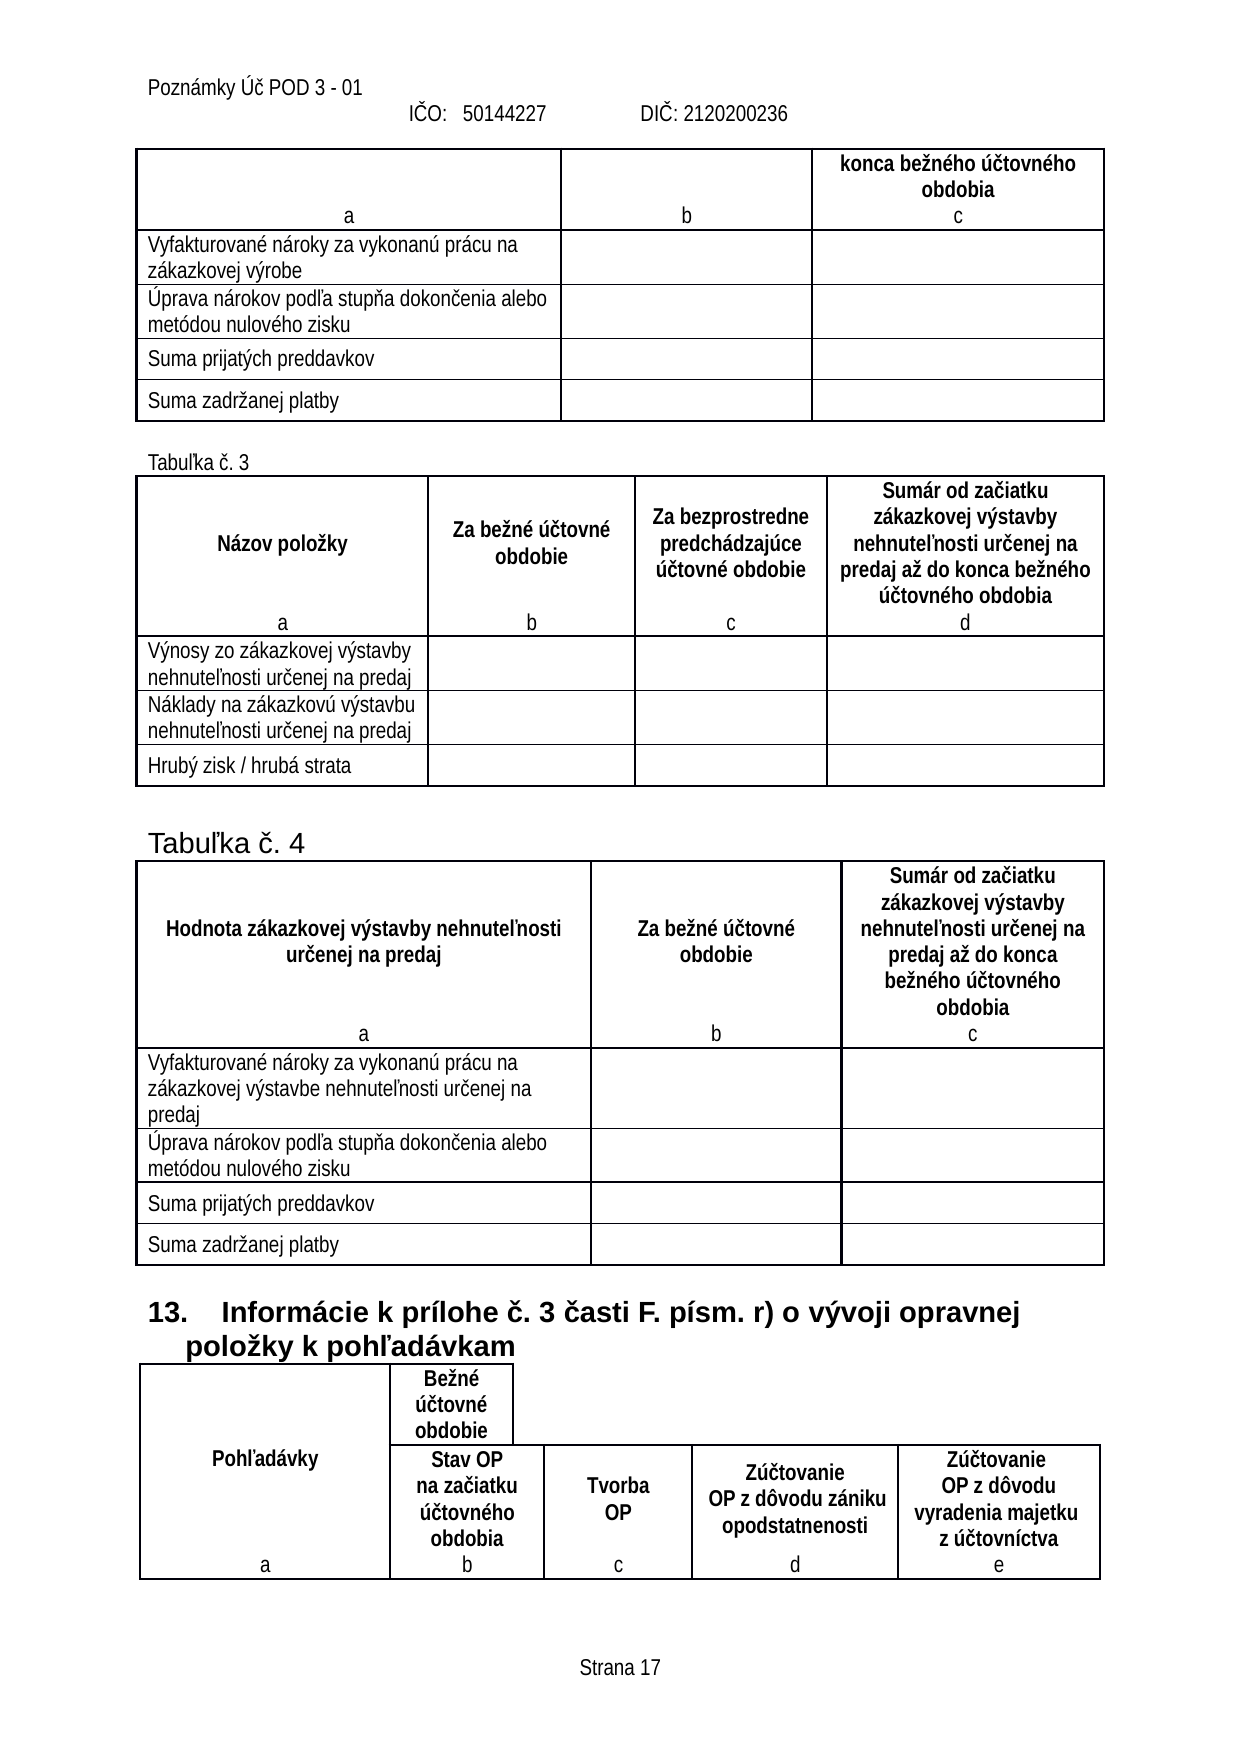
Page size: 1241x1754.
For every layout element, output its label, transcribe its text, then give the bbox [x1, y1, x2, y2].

table_cell [592, 1224, 840, 1264]
table_cell b [429, 609, 634, 635]
table_cell [429, 745, 634, 785]
table_cell c [636, 609, 826, 635]
table_cell Úprava nárokov podľa stupňa dokončenia alebo metódou nulového zisku [138, 1129, 590, 1181]
table_cell Zúčtovanie OP z dôvodu zániku opodstatnenosti [693, 1446, 897, 1551]
table_cell e [899, 1551, 1099, 1578]
table_cell [813, 231, 1103, 284]
table_cell a [138, 1020, 590, 1047]
table_cell Tvorba OP [545, 1446, 691, 1551]
table_cell [429, 691, 634, 744]
table_cell [636, 745, 826, 785]
table_cell [828, 691, 1103, 744]
table_cell Výnosy zo zákazkovej výstavby nehnuteľnosti určenej na predaj [138, 637, 427, 690]
table_header Za bežné účtovné obdobie [592, 862, 840, 1020]
table_cell Stav OP na začiatku účtovného obdobia [391, 1446, 543, 1551]
table_header konca bežného účtovného obdobia [813, 150, 1103, 202]
table_header Názov položky [138, 477, 427, 609]
table_cell [843, 1224, 1103, 1264]
table_cell Zúčtovanie OP z dôvodu vyradenia majetku z účtovníctva [899, 1446, 1099, 1551]
table_cell a [141, 1551, 389, 1578]
table_header Sumár od začiatku zákazkovej výstavby nehnuteľnosti určenej na predaj až do konca bežného účtovného obdobia [843, 862, 1103, 1020]
text Tabuľka č. 3 [148, 448, 1092, 475]
table_cell Náklady na zákazkovú výstavbu nehnuteľnosti určenej na predaj [138, 691, 427, 744]
table_header [514, 1363, 1100, 1444]
table_cell c [843, 1020, 1103, 1047]
table_cell [828, 637, 1103, 690]
table_header Bežné účtovné obdobie [391, 1365, 512, 1444]
table_cell [562, 285, 811, 337]
table_cell Vyfakturované nároky za vykonanú prácu na zákazkovej výstavbe nehnuteľnosti určenej na predaj [138, 1049, 590, 1128]
table_cell [562, 339, 811, 379]
table_cell Suma prijatých preddavkov [138, 1183, 590, 1223]
table_header [562, 150, 811, 202]
table_cell [562, 380, 811, 420]
table_cell [813, 339, 1103, 379]
table_cell [636, 637, 826, 690]
table_cell [843, 1129, 1103, 1181]
table_cell [429, 637, 634, 690]
table_cell [813, 380, 1103, 420]
table_cell [843, 1049, 1103, 1128]
table_header [138, 150, 560, 202]
table_cell b [592, 1020, 840, 1047]
table_cell [843, 1183, 1103, 1223]
title Tabuľka č. 4 [148, 826, 1092, 860]
table_cell Suma zadržanej platby [138, 380, 560, 420]
table_cell Vyfakturované nároky za vykonanú prácu na zákazkovej výrobe [138, 231, 560, 284]
table_cell a [138, 203, 560, 229]
table_cell [636, 691, 826, 744]
table_header Pohľadávky [141, 1365, 389, 1551]
table_header Sumár od začiatku zákazkovej výstavby nehnuteľnosti určenej na predaj až do konca bežného účtovného obdobia [828, 477, 1103, 609]
table_cell d [828, 609, 1103, 635]
table_cell Úprava nárokov podľa stupňa dokončenia alebo metódou nulového zisku [138, 285, 560, 337]
table_header Hodnota zákazkovej výstavby nehnuteľnosti určenej na predaj [138, 862, 590, 1020]
table_cell c [545, 1551, 691, 1578]
table_cell b [562, 203, 811, 229]
table_cell c [813, 203, 1103, 229]
table_cell [592, 1049, 840, 1128]
table_cell [828, 745, 1103, 785]
table_header Za bežné účtovné obdobie [429, 477, 634, 609]
table_cell [562, 231, 811, 284]
table_cell [813, 285, 1103, 337]
title Informácie k prílohe č. 3 časti F. písm. r) o vývoji opravnej položky k pohľadávkam [148, 1296, 1092, 1363]
table_cell d [693, 1551, 897, 1578]
table_header Za bezprostredne predchádzajúce účtovné obdobie [636, 477, 826, 609]
table_cell a [138, 609, 427, 635]
table_cell Suma zadržanej platby [138, 1224, 590, 1264]
table_cell [592, 1183, 840, 1223]
table_cell [592, 1129, 840, 1181]
table_cell Hrubý zisk / hrubá strata [138, 745, 427, 785]
table_cell Suma prijatých preddavkov [138, 339, 560, 379]
table_cell b [391, 1551, 543, 1578]
